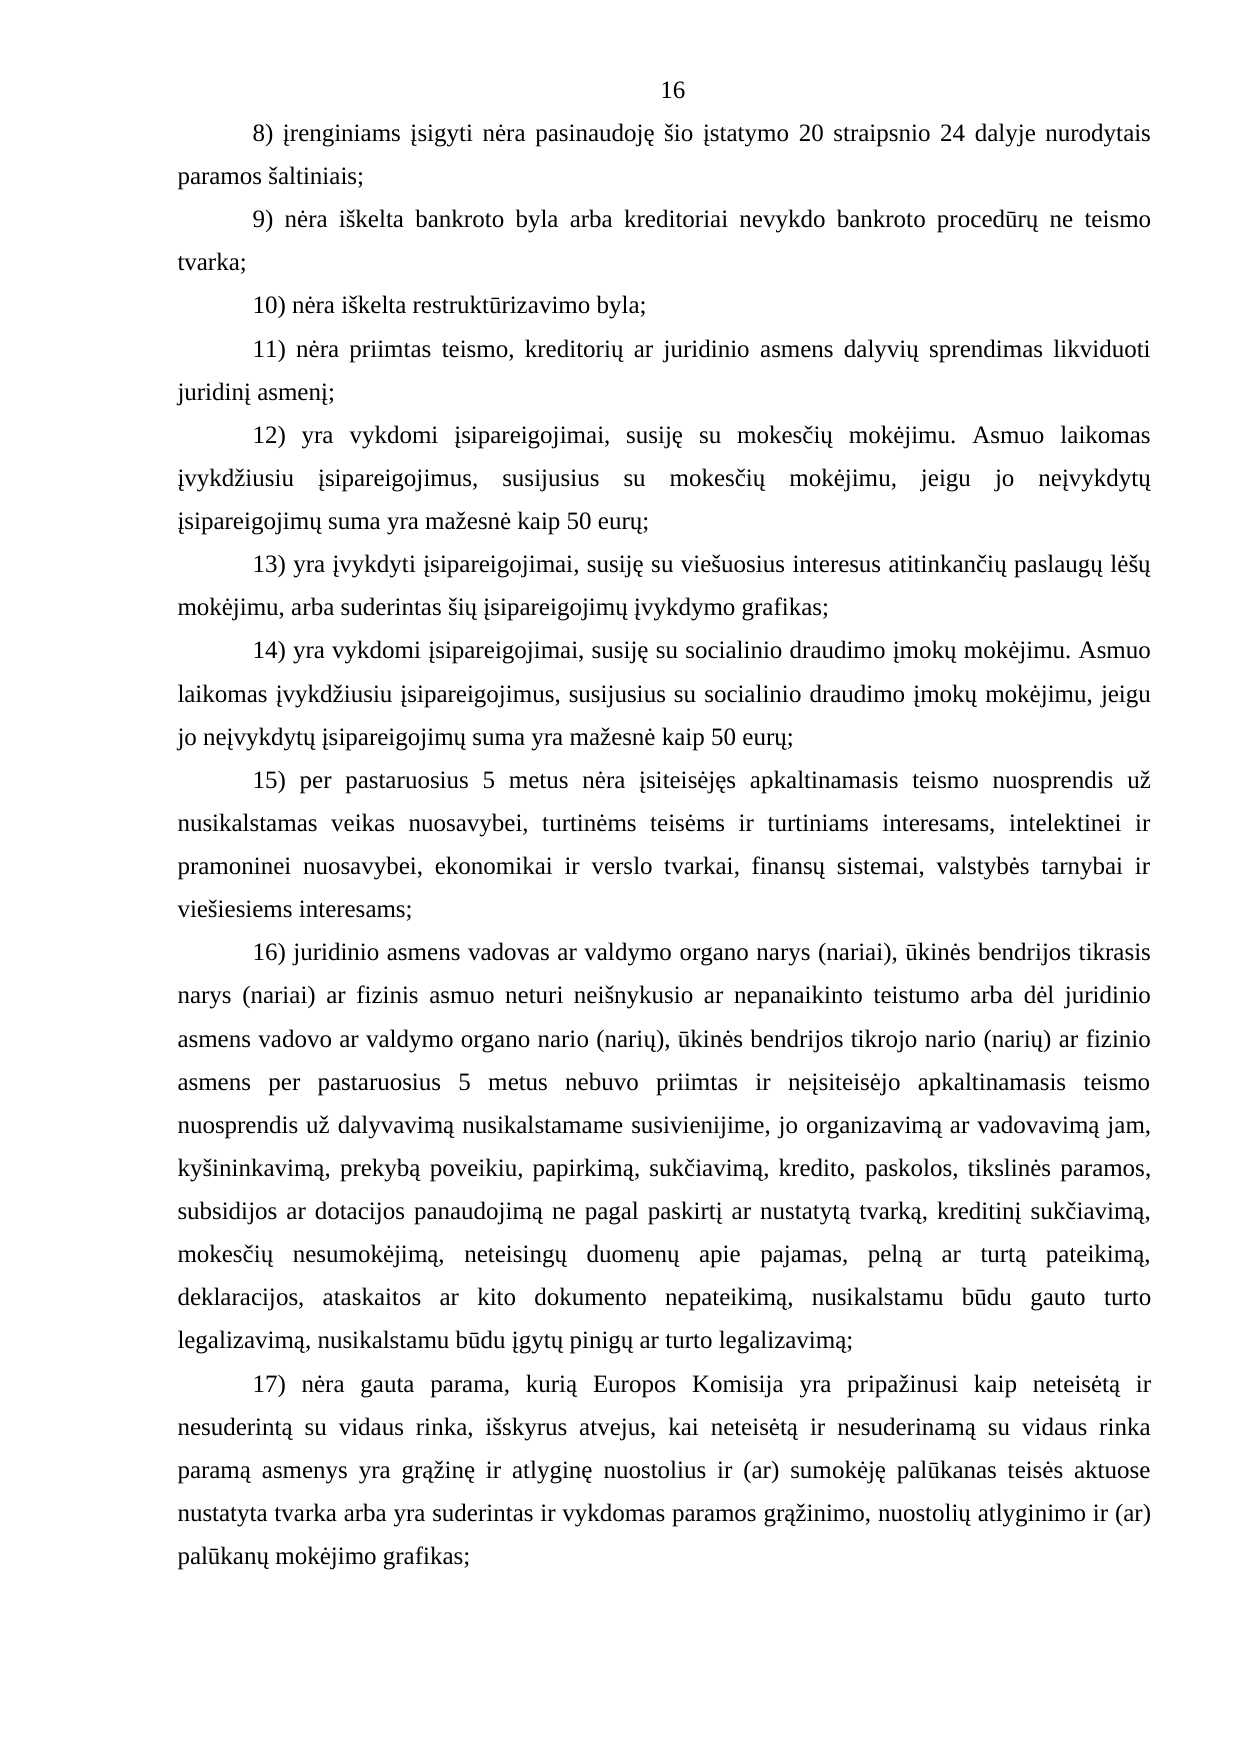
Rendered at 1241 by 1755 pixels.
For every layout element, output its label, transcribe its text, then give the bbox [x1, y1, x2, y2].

text 10) nėra iškelta restruktūrizavimo byla; [177, 291, 1152, 319]
text 9) nėra iškelta bankroto byla arba kreditoriai nevykdo bankroto procedūrų ne teismo tvarka; [177, 204, 1152, 276]
text 11) nėra priimtas teismo, kreditorių ar juridinio asmens dalyvių sprendimas likviduoti juridinį asmenį; [177, 334, 1152, 406]
text 14) yra vykdomi įsipareigojimai, susiję su socialinio draudimo įmokų mokėjimu. Asmuo laikomas įvykdžiusiu įsipareigojimus, susijusius su socialinio draudimo įmokų mokėjimu, jeigu jo neįvykdytų įsipareigojimų suma yra mažesnė kaip 50 eurų; [177, 636, 1152, 751]
text 15) per pastaruosius 5 metus nėra įsiteisėjęs apkaltinamasis teismo nuosprendis už nusikalstamas veikas nuosavybei, turtinėms teisėms ir turtiniams interesams, intelektinei ir pramoninei nuosavybei, ekonomikai ir verslo tvarkai, finansų sistemai, valstybės tarnybai ir viešiesiems interesams; [177, 765, 1152, 923]
text 12) yra vykdomi įsipareigojimai, susiję su mokesčių mokėjimu. Asmuo laikomas įvykdžiusiu įsipareigojimus, susijusius su mokesčių mokėjimu, jeigu jo neįvykdytų įsipareigojimų suma yra mažesnė kaip 50 eurų; [177, 420, 1152, 535]
text 8) įrenginiams įsigyti nėra pasinaudoję šio įstatymo 20 straipsnio 24 dalyje nurodytais paramos šaltiniais; [177, 118, 1152, 190]
text 17) nėra gauta parama, kurią Europos Komisija yra pripažinusi kaip neteisėtą ir nesuderintą su vidaus rinka, išskyrus atvejus, kai neteisėtą ir nesuderinamą su vidaus rinka paramą asmenys yra grąžinę ir atlyginę nuostolius ir (ar) sumokėję palūkanas teisės aktuose nustatyta tvarka arba yra suderintas ir vykdomas paramos grąžinimo, nuostolių atlyginimo ir (ar) palūkanų mokėjimo grafikas; [177, 1369, 1152, 1570]
text 16) juridinio asmens vadovas ar valdymo organo narys (nariai), ūkinės bendrijos tikrasis narys (nariai) ar fizinis asmuo neturi neišnykusio ar nepanaikinto teistumo arba dėl juridinio asmens vadovo ar valdymo organo nario (narių), ūkinės bendrijos tikrojo nario (narių) ar fizinio asmens per pastaruosius 5 metus nebuvo priimtas ir neįsiteisėjo apkaltinamasis teismo nuosprendis už dalyvavimą nusikalstamame susivienijime, jo organizavimą ar vadovavimą jam, kyšininkavimą, prekybą poveikiu, papirkimą, sukčiavimą, kredito, paskolos, tikslinės paramos, subsidijos ar dotacijos panaudojimą ne pagal paskirtį ar nustatytą tvarką, kreditinį sukčiavimą, mokesčių nesumokėjimą, neteisingų duomenų apie pajamas, pelną ar turtą pateikimą, deklaracijos, ataskaitos ar kito dokumento nepateikimą, nusikalstamu būdu gauto turto legalizavimą, nusikalstamu būdu įgytų pinigų ar turto legalizavimą; [177, 937, 1152, 1354]
text 13) yra įvykdyti įsipareigojimai, susiję su viešuosius interesus atitinkančių paslaugų lėšų mokėjimu, arba suderintas šių įsipareigojimų įvykdymo grafikas; [177, 549, 1152, 621]
